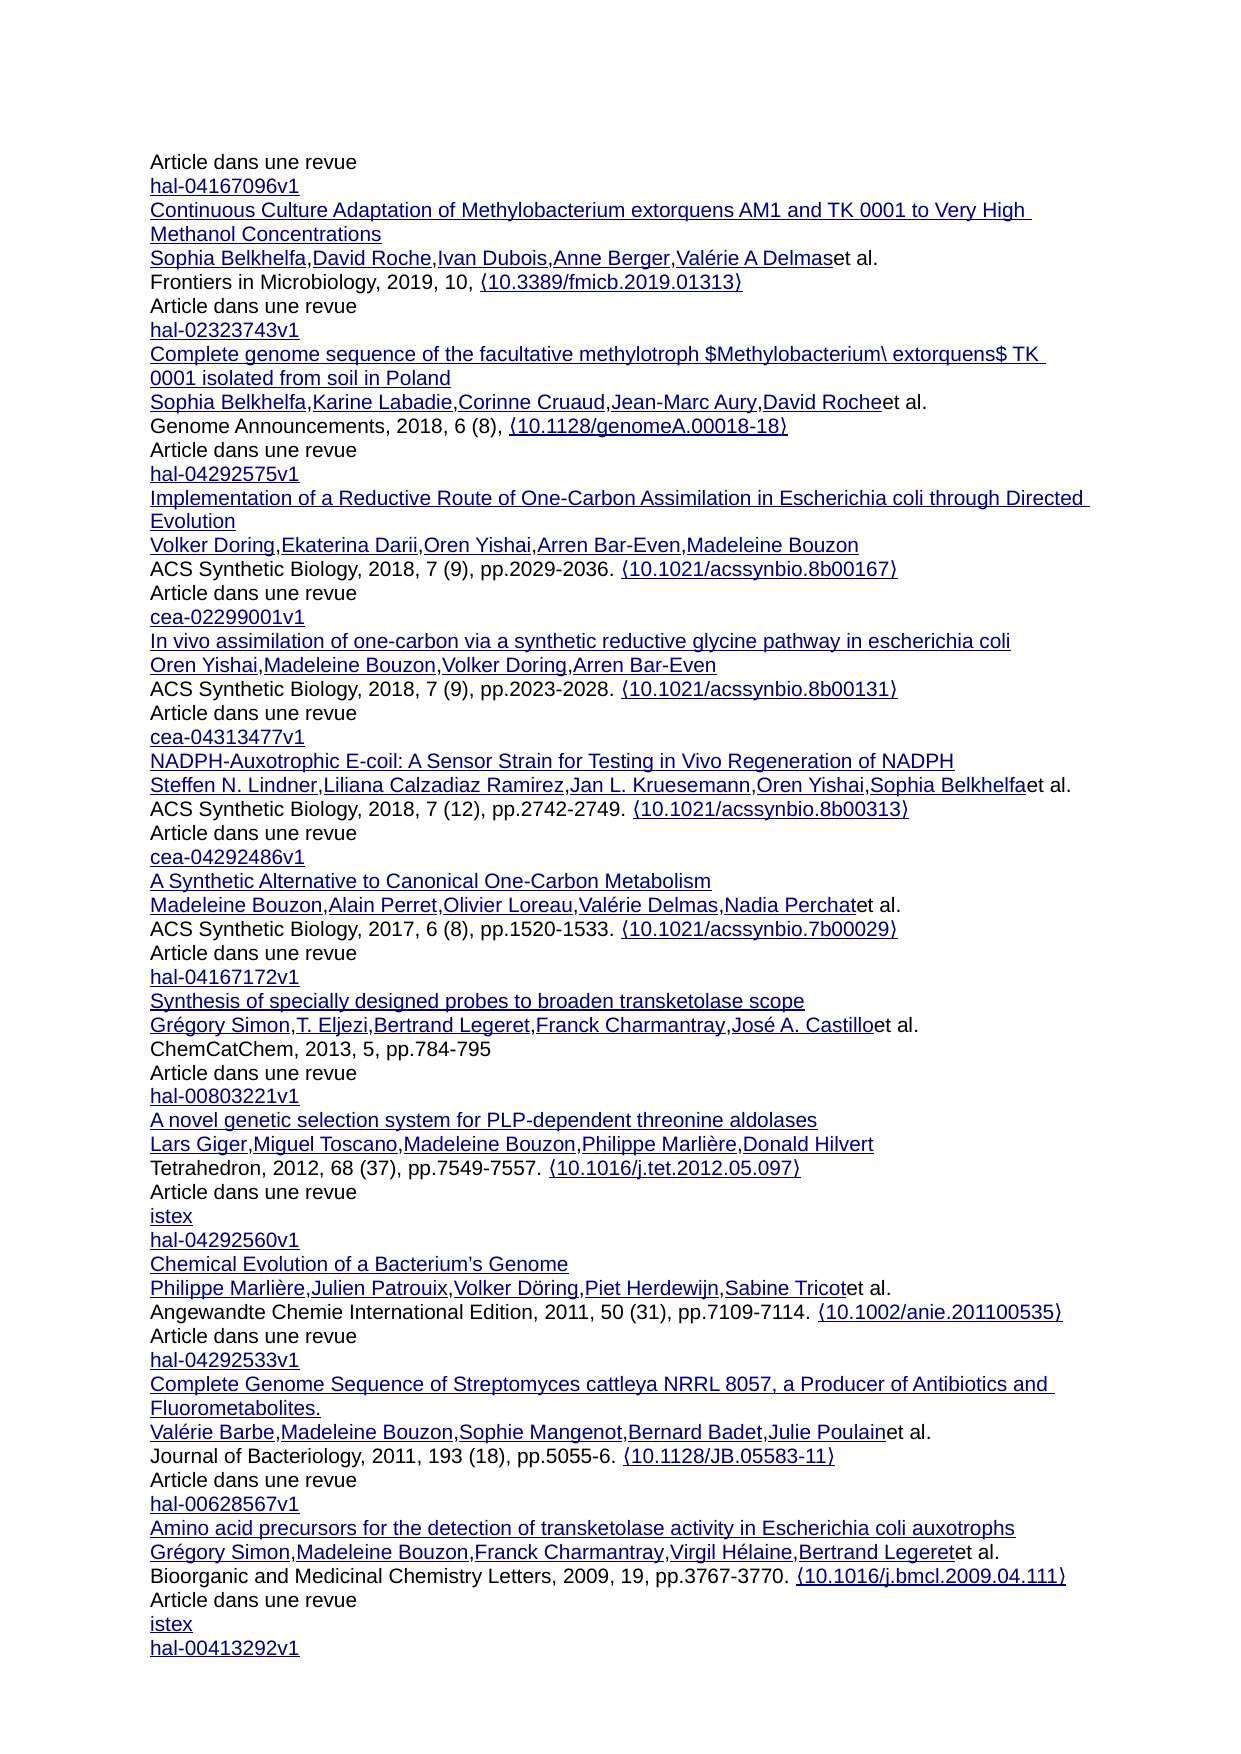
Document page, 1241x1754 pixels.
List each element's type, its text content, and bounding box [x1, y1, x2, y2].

table_cell In vivo assimilation of one-carbon via a synthetic reductive glycine pathway in escherichia coli Oren Yishai,Madeleine Bouzon,Volker Doring,Arren Bar-Even ACS Synthetic Biology, 2018, 7 (9), pp.2023-2028. ⟨10.1021/acssynbio.8b00131⟩ Article dans une revue cea-04313477v1 [150, 629, 1090, 749]
table_cell A novel genetic selection system for PLP-dependent threonine aldolases Lars Giger,Miguel Toscano,Madeleine Bouzon,Philippe Marlière,Donald Hilvert Tetrahedron, 2012, 68 (37), pp.7549-7557. ⟨10.1016/j.tet.2012.05.097⟩ Article dans une revue istex hal-04292560v1 [150, 1108, 1090, 1252]
table_cell A Synthetic Alternative to Canonical One-Carbon Metabolism Madeleine Bouzon,Alain Perret,Olivier Loreau,Valérie Delmas,Nadia Perchatet al. ACS Synthetic Biology, 2017, 6 (8), pp.1520-1533. ⟨10.1021/acssynbio.7b00029⟩ Article dans une revue hal-04167172v1 [150, 869, 1090, 988]
table_cell Complete Genome Sequence of Streptomyces cattleya NRRL 8057, a Producer of Antibiotics and Fluorometabolites. Valérie Barbe,Madeleine Bouzon,Sophie Mangenot,Bernard Badet,Julie Poulainet al. Journal of Bacteriology, 2011, 193 (18), pp.5055-6. ⟨10.1128/JB.05583-11⟩ Article dans une revue hal-00628567v1 [150, 1372, 1090, 1516]
table_cell Synthesis of specially designed probes to broaden transketolase scope Grégory Simon,T. Eljezi,Bertrand Legeret,Franck Charmantray,José A. Castilloet al. ChemCatChem, 2013, 5, pp.784-795 Article dans une revue hal-00803221v1 [150, 989, 1090, 1108]
table_cell Chemical Evolution of a Bacterium’s Genome Philippe Marlière,Julien Patrouix,Volker Döring,Piet Herdewijn,Sabine Tricotet al. Angewandte Chemie International Edition, 2011, 50 (31), pp.7109-7114. ⟨10.1002/anie.201100535⟩ Article dans une revue hal-04292533v1 [150, 1252, 1090, 1372]
table_cell Implementation of a Reductive Route of One-Carbon Assimilation in Escherichia coli through Directed [150, 485, 1090, 506]
table_cell Evolution Volker Doring,Ekaterina Darii,Oren Yishai,Arren Bar-Even,Madeleine Bouzon ACS Synthetic Biology, 2018, 7 (9), pp.2029-2036. ⟨10.1021/acssynbio.8b00167⟩ Article dans une revue cea-02299001v1 [150, 507, 1090, 629]
table_cell Article dans une revue hal-04167096v1 [150, 150, 1090, 198]
table_cell Amino acid precursors for the detection of transketolase activity in Escherichia coli auxotrophs Grégory Simon,Madeleine Bouzon,Franck Charmantray,Virgil Hélaine,Bertrand Legeretet al. Bioorganic and Medicinal Chemistry Letters, 2009, 19, pp.3767-3770. ⟨10.1016/j.bmcl.2009.04.111⟩ Article dans une revue istex hal-00413292v1 [150, 1516, 1090, 1659]
table_cell Continuous Culture Adaptation of Methylobacterium extorquens AM1 and TK 0001 to Very High Methanol Concentrations Sophia Belkhelfa,David Roche,Ivan Dubois,Anne Berger,Valérie A Delmaset al. Frontiers in Microbiology, 2019, 10, ⟨10.3389/fmicb.2019.01313⟩ Article dans une revue hal-02323743v1 [150, 198, 1090, 342]
table_cell NADPH-Auxotrophic E-coil: A Sensor Strain for Testing in Vivo Regeneration of NADPH Steffen N. Lindner,Liliana Calzadiaz Ramirez,Jan L. Kruesemann,Oren Yishai,Sophia Belkhelfaet al. ACS Synthetic Biology, 2018, 7 (12), pp.2742-2749. ⟨10.1021/acssynbio.8b00313⟩ Article dans une revue cea-04292486v1 [150, 749, 1090, 869]
table_cell Complete genome sequence of the facultative methylotroph $Methylobacterium\ extorquens$ TK 0001 isolated from soil in Poland Sophia Belkhelfa,Karine Labadie,Corinne Cruaud,Jean-Marc Aury,David Rocheet al. Genome Announcements, 2018, 6 (8), ⟨10.1128/genomeA.00018-18⟩ Article dans une revue hal-04292575v1 [150, 342, 1090, 485]
